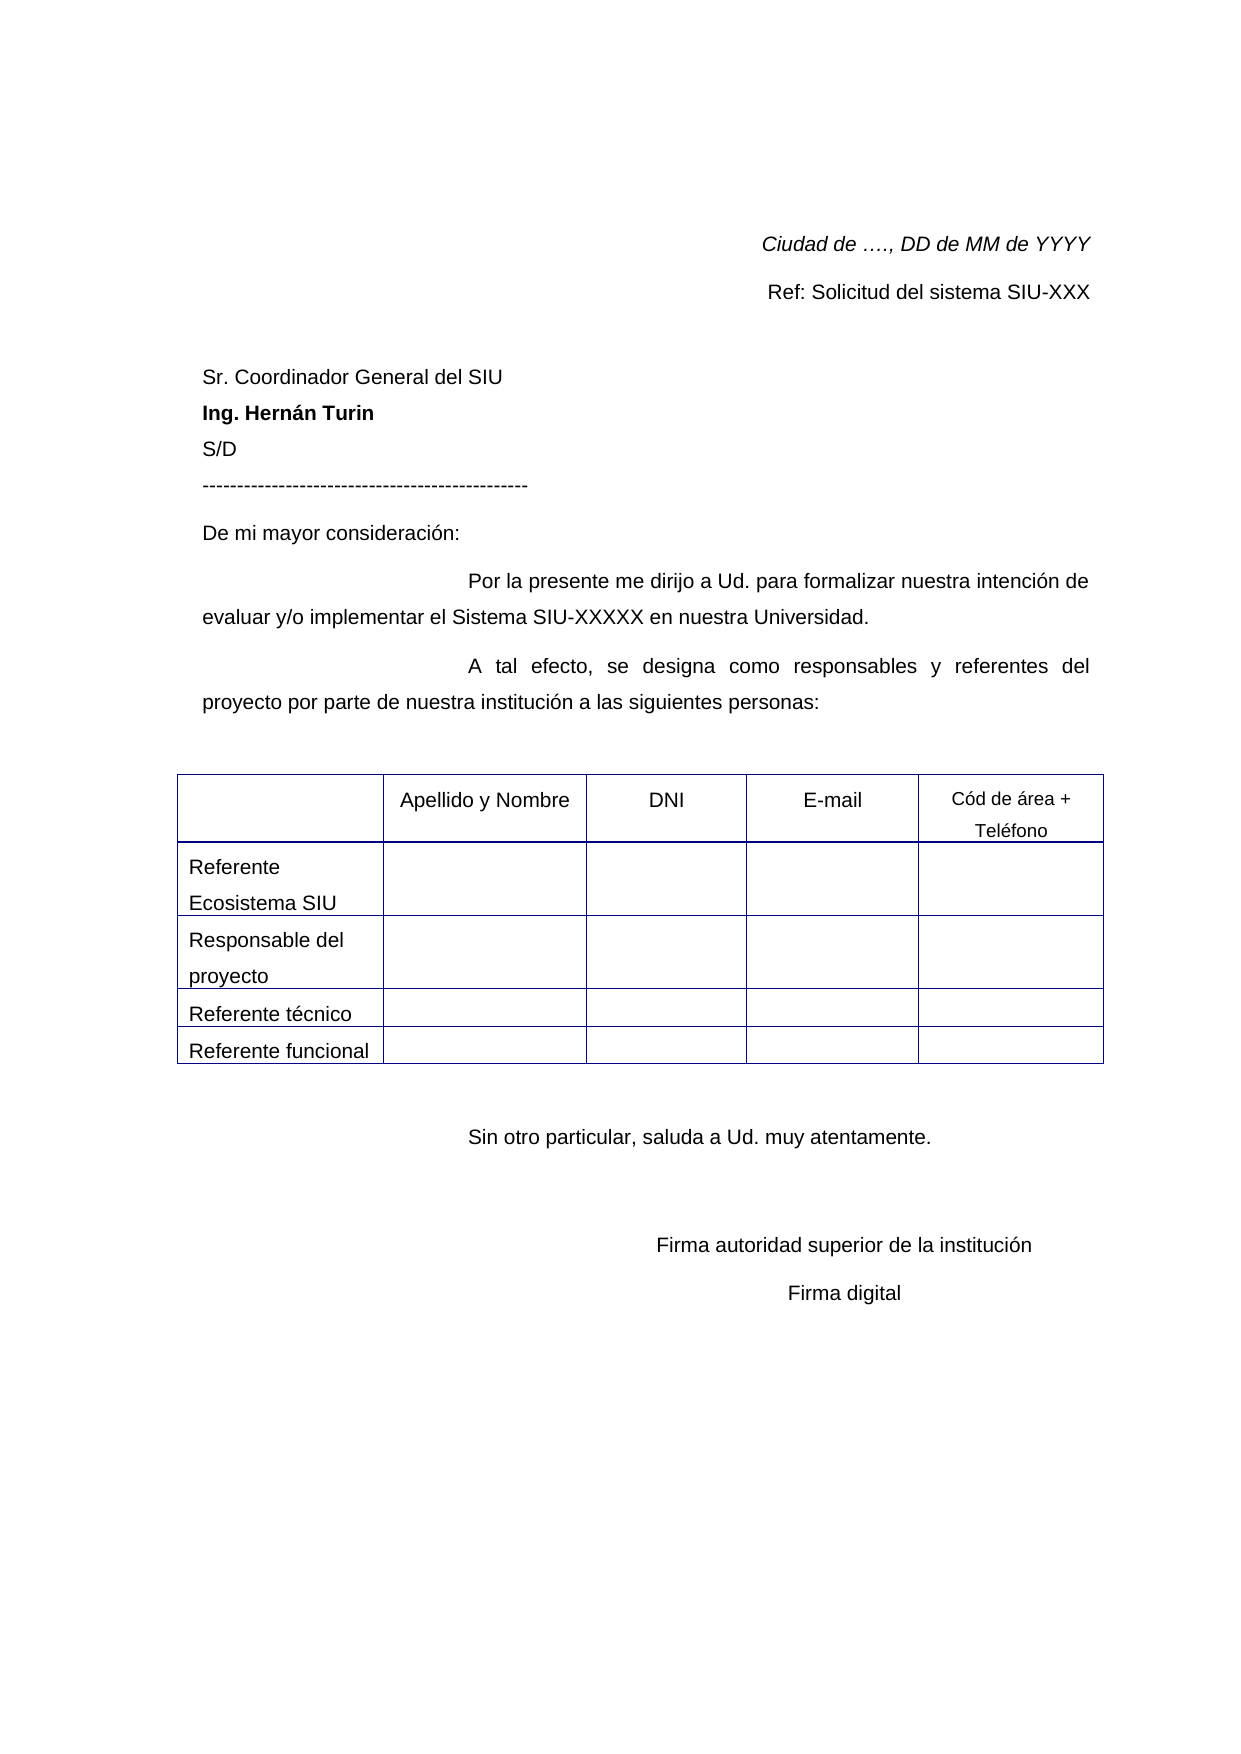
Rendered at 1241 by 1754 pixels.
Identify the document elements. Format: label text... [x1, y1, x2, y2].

table_cell [384, 916, 586, 988]
text Ref: Solicitud del sistema SIU-XXX [187, 280, 1090, 304]
table_header Apellido y Nombre [384, 775, 586, 841]
table_cell [587, 843, 746, 915]
text Ciudad de …., DD de MM de YYYY [187, 232, 1090, 256]
table_cell [384, 843, 586, 915]
text S/D [187, 436, 1090, 460]
table_cell Referente técnico [178, 989, 383, 1026]
table_cell [587, 1027, 746, 1063]
table_cell [384, 1027, 586, 1063]
table_cell [587, 916, 746, 988]
table_cell [587, 989, 746, 1026]
text Firma digital [645, 1281, 1043, 1305]
text Ing. Hernán Turin [187, 401, 1090, 424]
text De mi mayor consideración: [187, 521, 1090, 545]
table_cell [919, 843, 1103, 915]
table_cell Responsable del proyecto [178, 916, 383, 988]
table_header [178, 775, 383, 841]
table_cell [747, 989, 918, 1026]
text ----------------------------------------------- [187, 472, 1090, 496]
text Firma autoridad superior de la institución [645, 1233, 1043, 1257]
table_cell [919, 989, 1103, 1026]
table_cell Referente funcional [178, 1027, 383, 1063]
table_header DNI [587, 775, 746, 841]
table_header E-mail [747, 775, 918, 841]
picture [187, 172, 638, 230]
text A tal efecto, se designa como responsables y referentes del proyecto por parte de nuestra institución a las siguientes personas: [202, 654, 1090, 713]
table_header Cód de área + Teléfono [919, 775, 1103, 841]
table_cell [747, 843, 918, 915]
table_cell [919, 916, 1103, 988]
table_cell [747, 1027, 918, 1063]
table_cell [919, 1027, 1103, 1063]
text Sin otro particular, saluda a Ud. muy atentamente. [202, 1125, 1090, 1149]
text Sr. Coordinador General del SIU [187, 364, 1090, 388]
text Por la presente me dirijo a Ud. para formalizar nuestra intención de evaluar y/o implementar el Sistema SIU-XXXXX en nuestra Universidad. [202, 569, 1090, 629]
table_cell [384, 989, 586, 1026]
table_cell Referente Ecosistema SIU [178, 843, 383, 915]
table_cell [747, 916, 918, 988]
